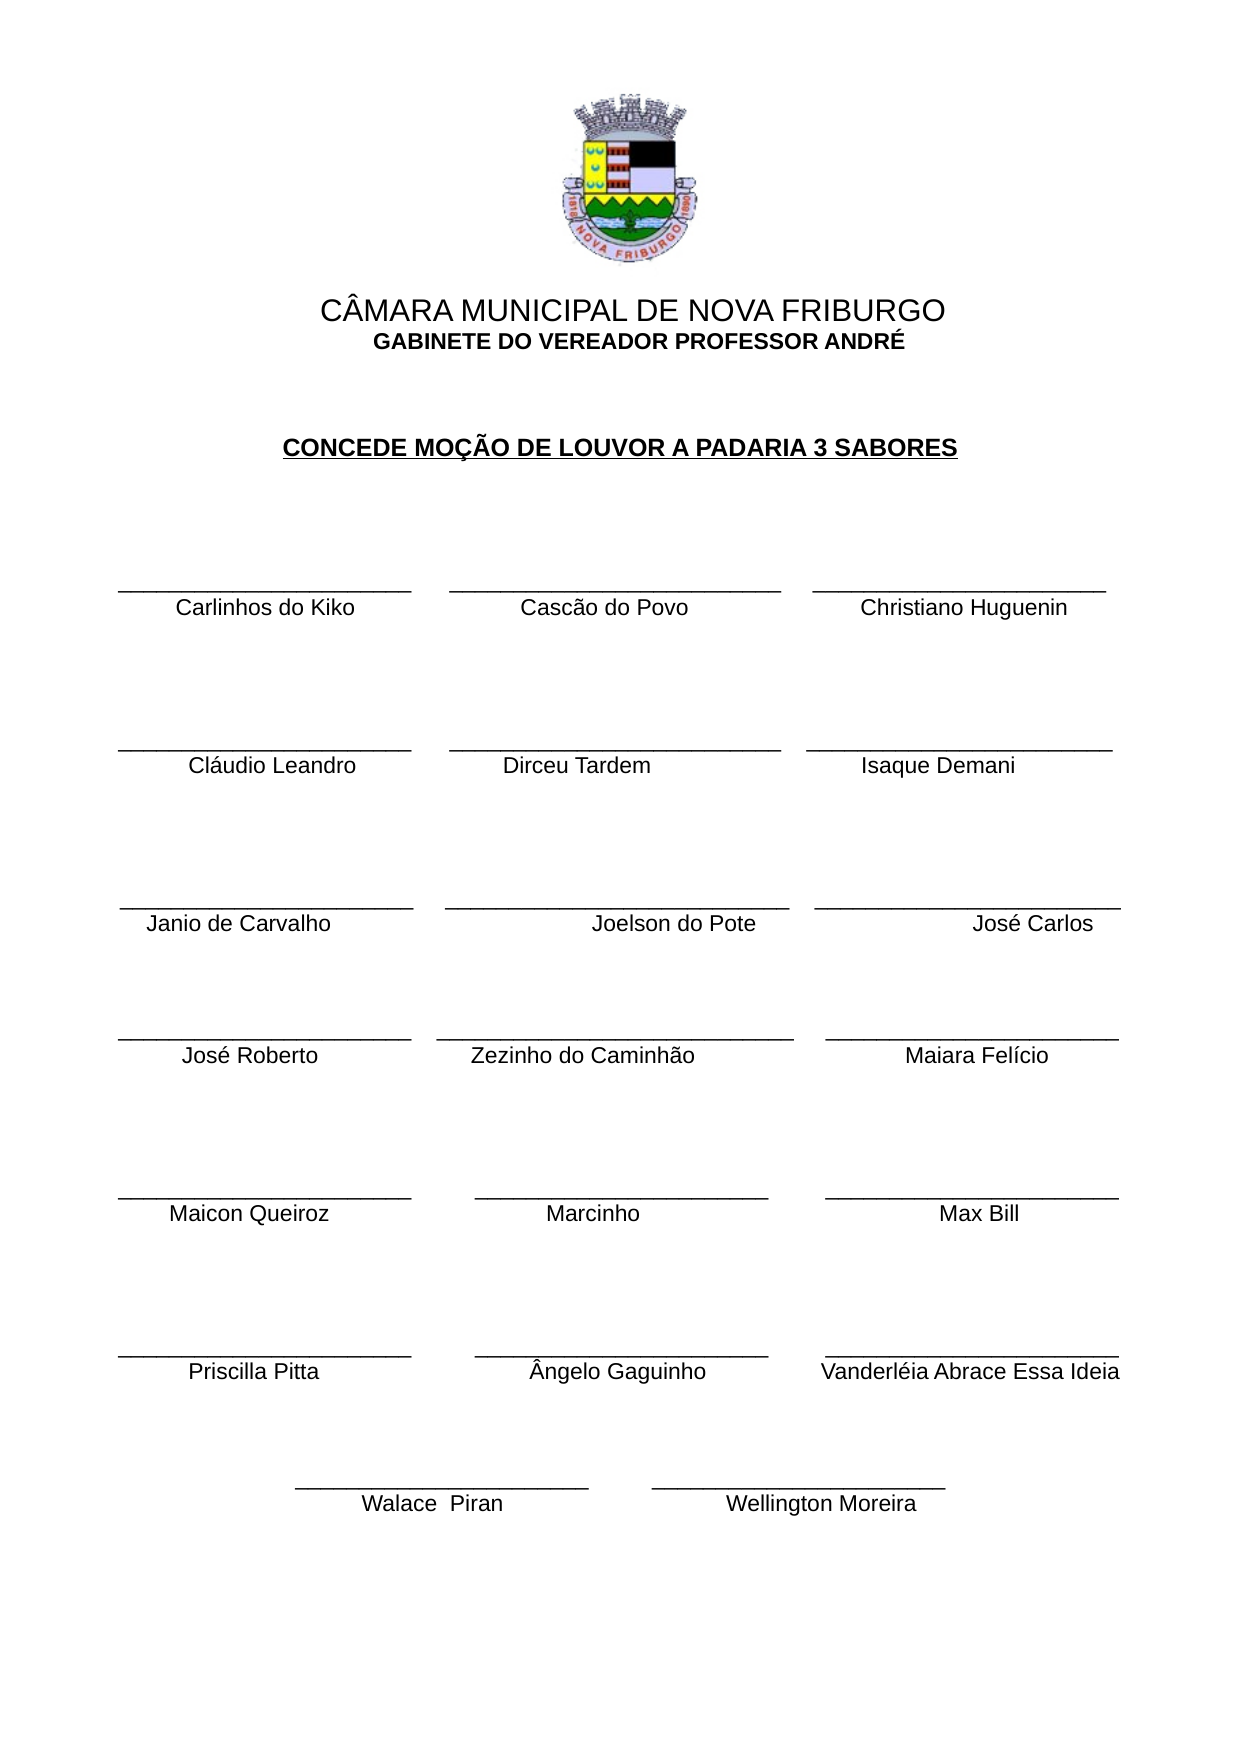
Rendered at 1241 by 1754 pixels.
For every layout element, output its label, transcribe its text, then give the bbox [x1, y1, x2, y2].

text CONCEDE MOÇÃO DE LOUVOR A PADARIA 3 SABORES [118, 433, 1122, 462]
text _______________________ __________________________ ________________________ [118, 726, 1122, 752]
text _______________________ __________________________ _______________________ [118, 567, 1122, 594]
text Priscilla Pitta Ângelo Gaguinho Vanderléia Abrace Essa Ideia [118, 1358, 1122, 1384]
text Carlinhos do Kiko Cascão do Povo Christiano Huguenin [118, 594, 1122, 620]
text _______________________ _______________________ _______________________ [118, 1173, 1122, 1200]
text _______________________ ___________________________ ________________________ Janio de Carvalho Joelson do Pote José Carlos [118, 884, 1122, 936]
text Maicon Queiroz Marcinho Max Bill [118, 1200, 1122, 1226]
text Walace Piran Wellington Moreira [118, 1490, 1122, 1516]
text GABINETE DO VEREADOR PROFESSOR ANDRÉ [118, 328, 1122, 354]
picture [541, 77, 707, 277]
text CÂMARA MUNICIPAL DE NOVA FRIBURGO [118, 292, 1122, 328]
text _______________________ ____________________________ _______________________ [118, 1015, 1122, 1042]
text _______________________ _______________________ [118, 1463, 1122, 1490]
text _______________________ _______________________ _______________________ [118, 1332, 1122, 1358]
text José Roberto Zezinho do Caminhão Maiara Felício [118, 1042, 1122, 1068]
text Cláudio Leandro Dirceu Tardem Isaque Demani [118, 752, 1122, 778]
